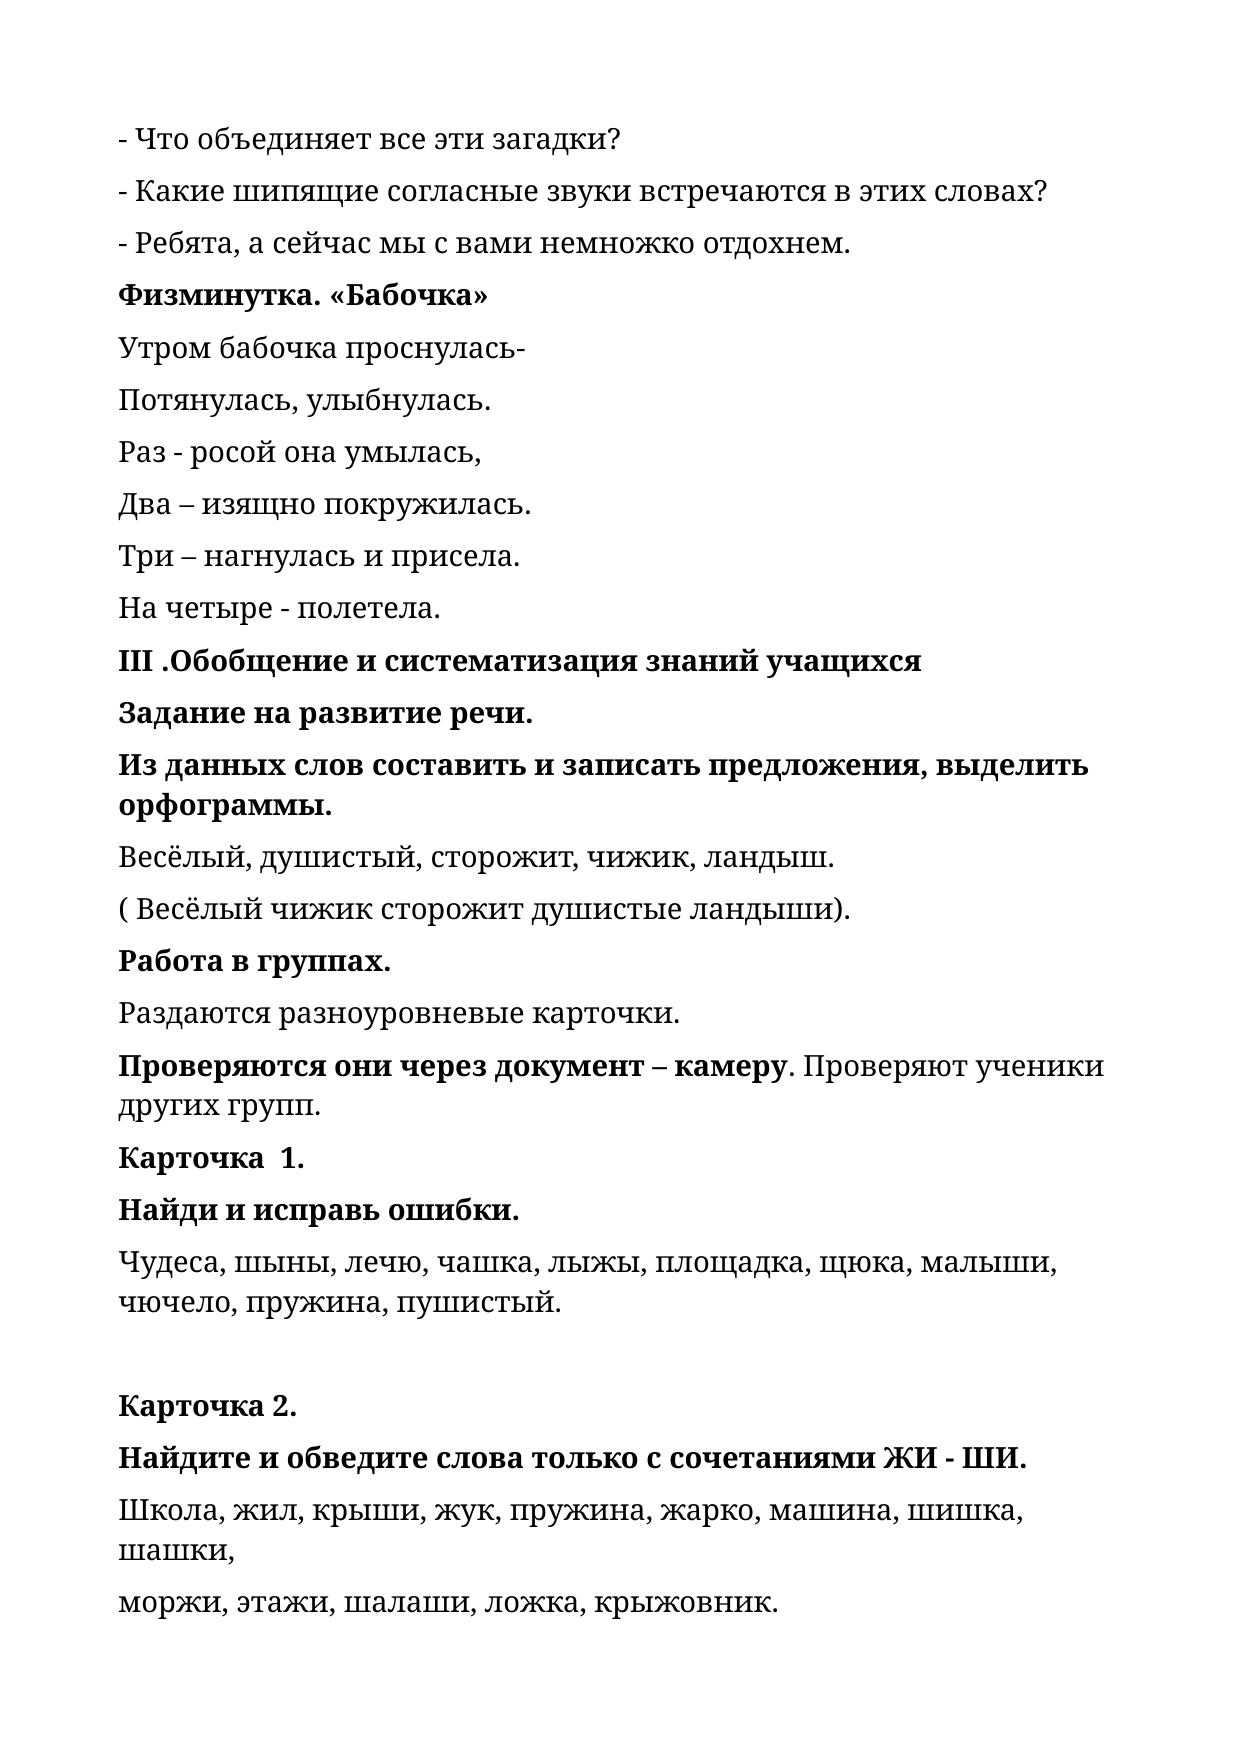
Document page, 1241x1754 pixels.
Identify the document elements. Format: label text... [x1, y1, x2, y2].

text - Что объединяет все эти загадки? [118, 118, 1122, 158]
text III .Обобщение и систематизация знаний учащихся [118, 640, 1122, 680]
text Найдите и обведите слова только с сочетаниями ЖИ - ШИ. [118, 1437, 1122, 1477]
text Весёлый, душистый, сторожит, чижик, ландыш. [118, 836, 1122, 876]
text Найди и исправь ошибки. [118, 1189, 1122, 1229]
text Работа в группах. [118, 941, 1122, 980]
text моржи, этажи, шалаши, ложка, крыжовник. [118, 1582, 1122, 1621]
text Физминутка. «Бабочка» [118, 275, 1122, 314]
text Задание на развитие речи. [118, 692, 1122, 732]
text Карточка 2. [118, 1385, 1122, 1425]
text На четыре - полетела. [118, 588, 1122, 627]
text Карточка 1. [118, 1137, 1122, 1177]
text Три – нагнулась и присела. [118, 536, 1122, 575]
text Потянулась, улыбнулась. [118, 379, 1122, 419]
text Раз - росой она умылась, [118, 431, 1122, 471]
text Раздаются разноуровневые карточки. [118, 993, 1122, 1032]
text Школа, жил, крыши, жук, пружина, жарко, машина, шишка, шашки, [118, 1490, 1122, 1569]
text Утром бабочка проснулась- [118, 327, 1122, 367]
text Из данных слов составить и записать предложения, выделить орфограммы. [118, 744, 1122, 824]
text - Ребята, а сейчас мы с вами немножко отдохнем. [118, 222, 1122, 262]
text ( Весёлый чижик сторожит душистые ландыши). [118, 888, 1122, 928]
text - Какие шипящие согласные звуки встречаются в этих словах? [118, 170, 1122, 210]
text Два – изящно покружилась. [118, 483, 1122, 523]
text Чудеса, шыны, лечю, чашка, лыжы, площадка, щюка, малыши, чючело, пружина, пушистый. [118, 1241, 1122, 1321]
text Проверяются они через документ – камеру. Проверяют ученики других групп. [118, 1045, 1122, 1124]
